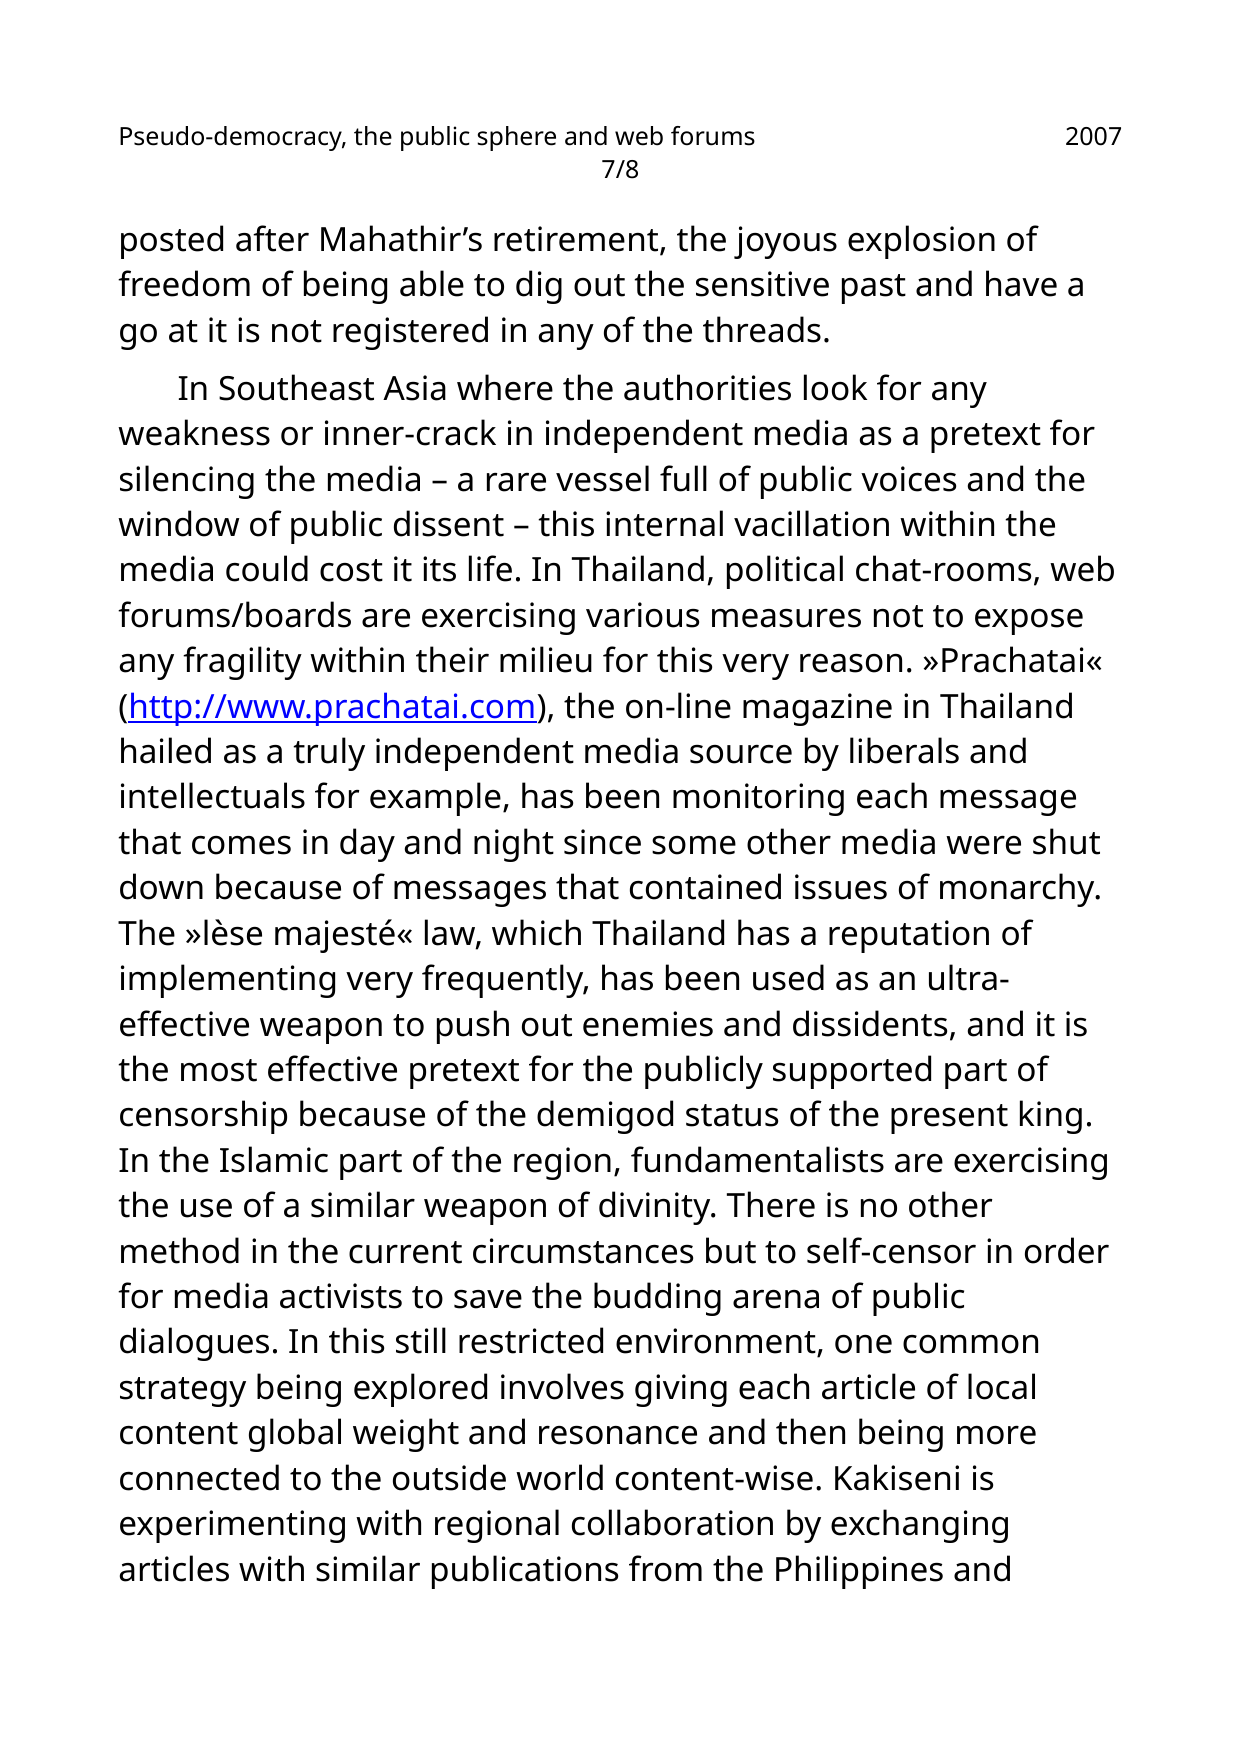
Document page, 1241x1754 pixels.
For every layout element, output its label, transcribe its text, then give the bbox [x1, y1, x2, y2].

text In Southeast Asia where the authorities look for any weakness or inner-crack in independent media as a pretext for silencing the media – a rare vessel full of public voices and the window of public dissent – this internal vacillation within the media could cost it its life. In Thailand, political chat-rooms, web forums/boards are exercising various measures not to expose any fragility within their milieu for this very reason. »Prachatai« (http://www.prachatai.com), the on-line magazine in Thailand hailed as a truly independent media source by liberals and intellectuals for example, has been monitoring each message that comes in day and night since some other media were shut down because of messages that contained issues of monarchy. The »lèse majesté« law, which Thailand has a reputation of implementing very frequently, has been used as an ultra-effective weapon to push out enemies and dissidents, and it is the most effective pretext for the publicly supported part of censorship because of the demigod status of the present king. In the Islamic part of the region, fundamentalists are exercising the use of a similar weapon of divinity. There is no other method in the current circumstances but to self-censor in order for media activists to save the budding arena of public dialogues. In this still restricted environment, one common strategy being explored involves giving each article of local content global weight and resonance and then being more connected to the outside world content-wise. Kakiseni is experimenting with regional collaboration by exchanging articles with similar publications from the Philippines and [118, 364, 1122, 1591]
text posted after Mahathir’s retirement, the joyous explosion of freedom of being able to dig out the sensitive past and have a go at it is not registered in any of the threads. [118, 216, 1122, 352]
